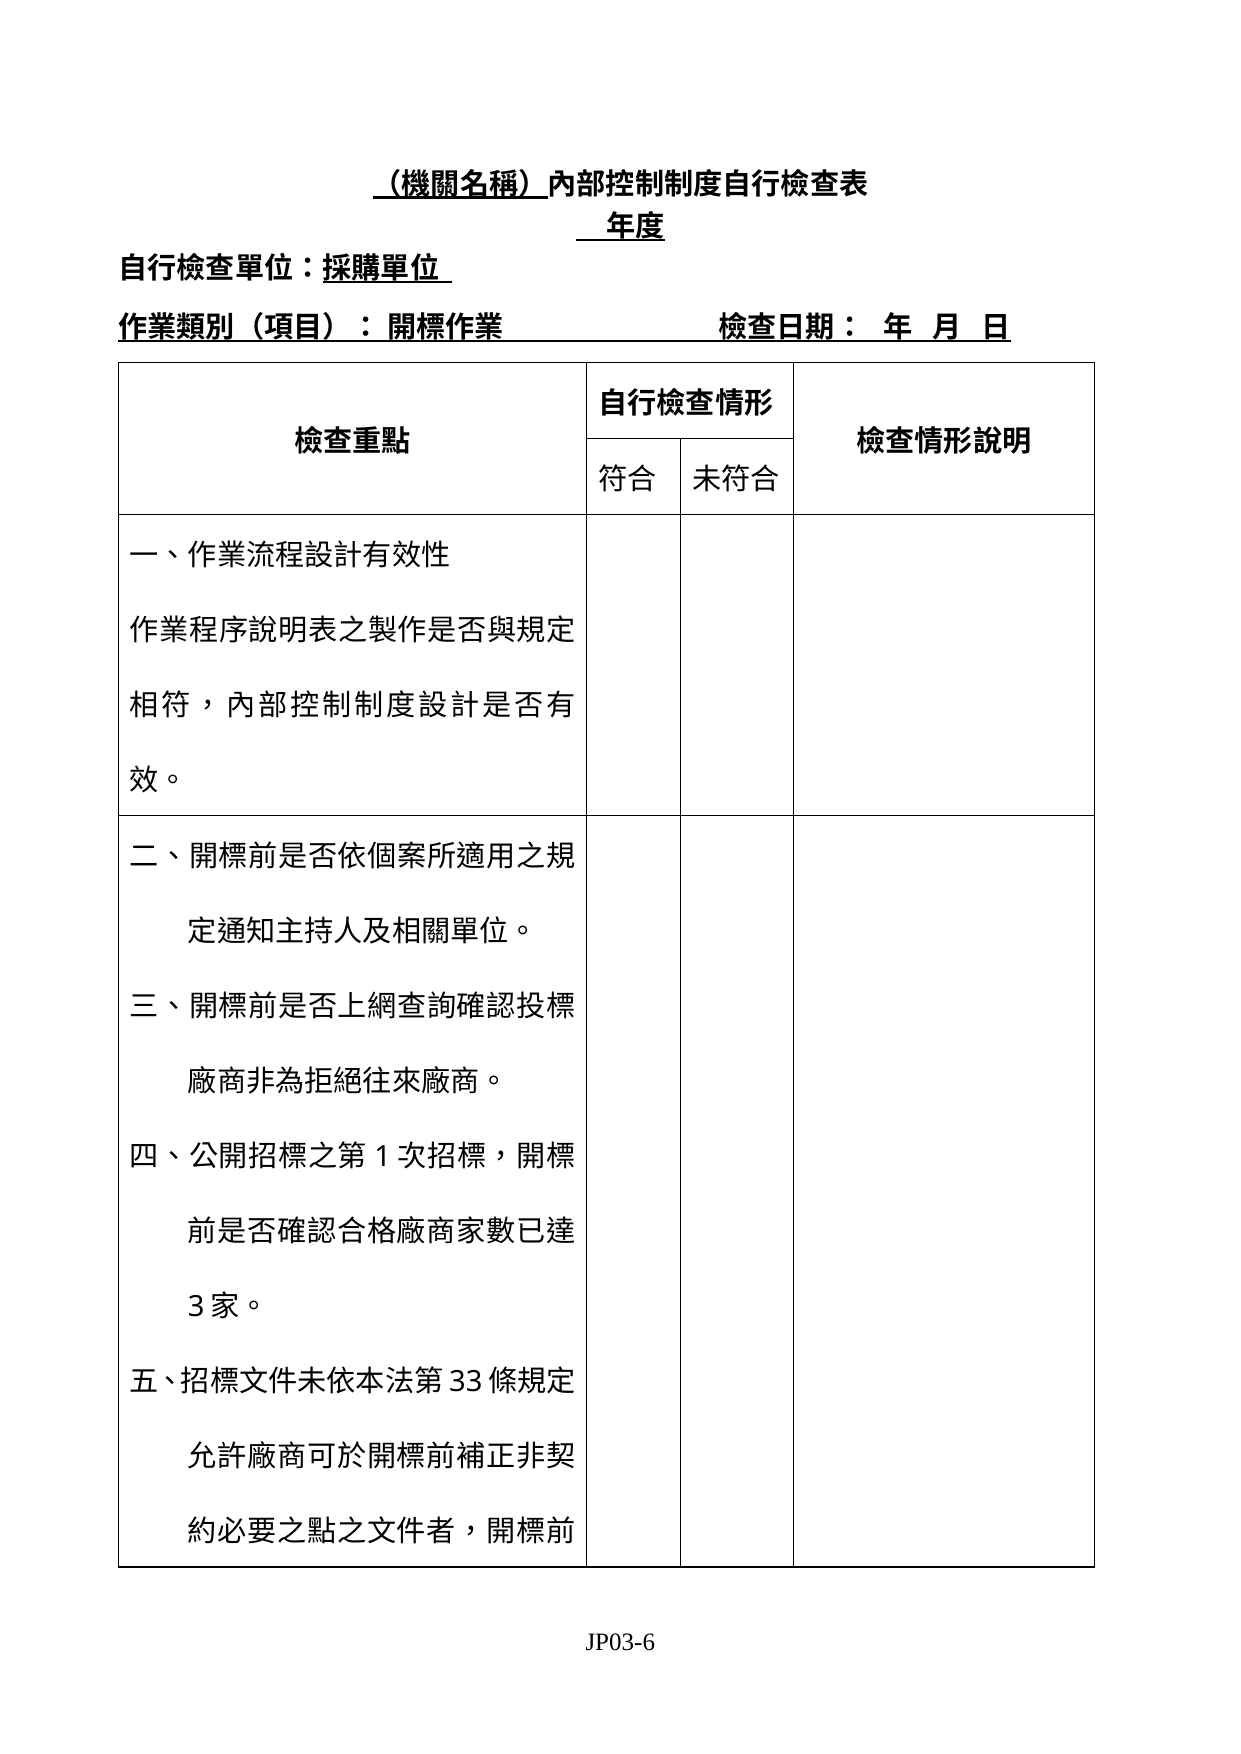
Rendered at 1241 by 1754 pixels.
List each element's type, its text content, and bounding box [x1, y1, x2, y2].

table_cell 符合 [587, 439, 680, 514]
table_cell [794, 515, 1094, 815]
table_cell 二、開標前是否依個案所適用之規定通知主持人及相關單位。 三、開標前是否上網查詢確認投標廠商非為拒絕往來廠商。 四、公開招標之第1次招標，開標前是否確認合格廠商家數已達3家。 五、招標文件未依本法第33條規定允許廠商可於開標前補正非契約必要之點之文件者，開標前 [119, 816, 586, 1566]
text 年度 [118, 203, 1122, 245]
text （機關名稱）內部控制制度自行檢查表 [118, 160, 1122, 203]
table_cell 一、作業流程設計有效性 作業程序說明表之製作是否與規定相符，內部控制制度設計是否有效。 [119, 515, 586, 815]
table_cell [587, 515, 680, 815]
table_cell 未符合 [681, 439, 793, 514]
table_cell [794, 816, 1094, 1566]
table_header 檢查重點 [119, 363, 586, 514]
text 自行檢查單位：採購單位 [118, 245, 1122, 287]
table_header 檢查情形說明 [794, 363, 1094, 514]
table_cell [681, 816, 793, 1566]
table_cell [681, 515, 793, 815]
table_header 自行檢查情形 [587, 363, 793, 438]
text 作業類別（項目）： 開標作業 檢查日期： 年 月 日 [118, 287, 1122, 362]
table_cell [587, 816, 680, 1566]
